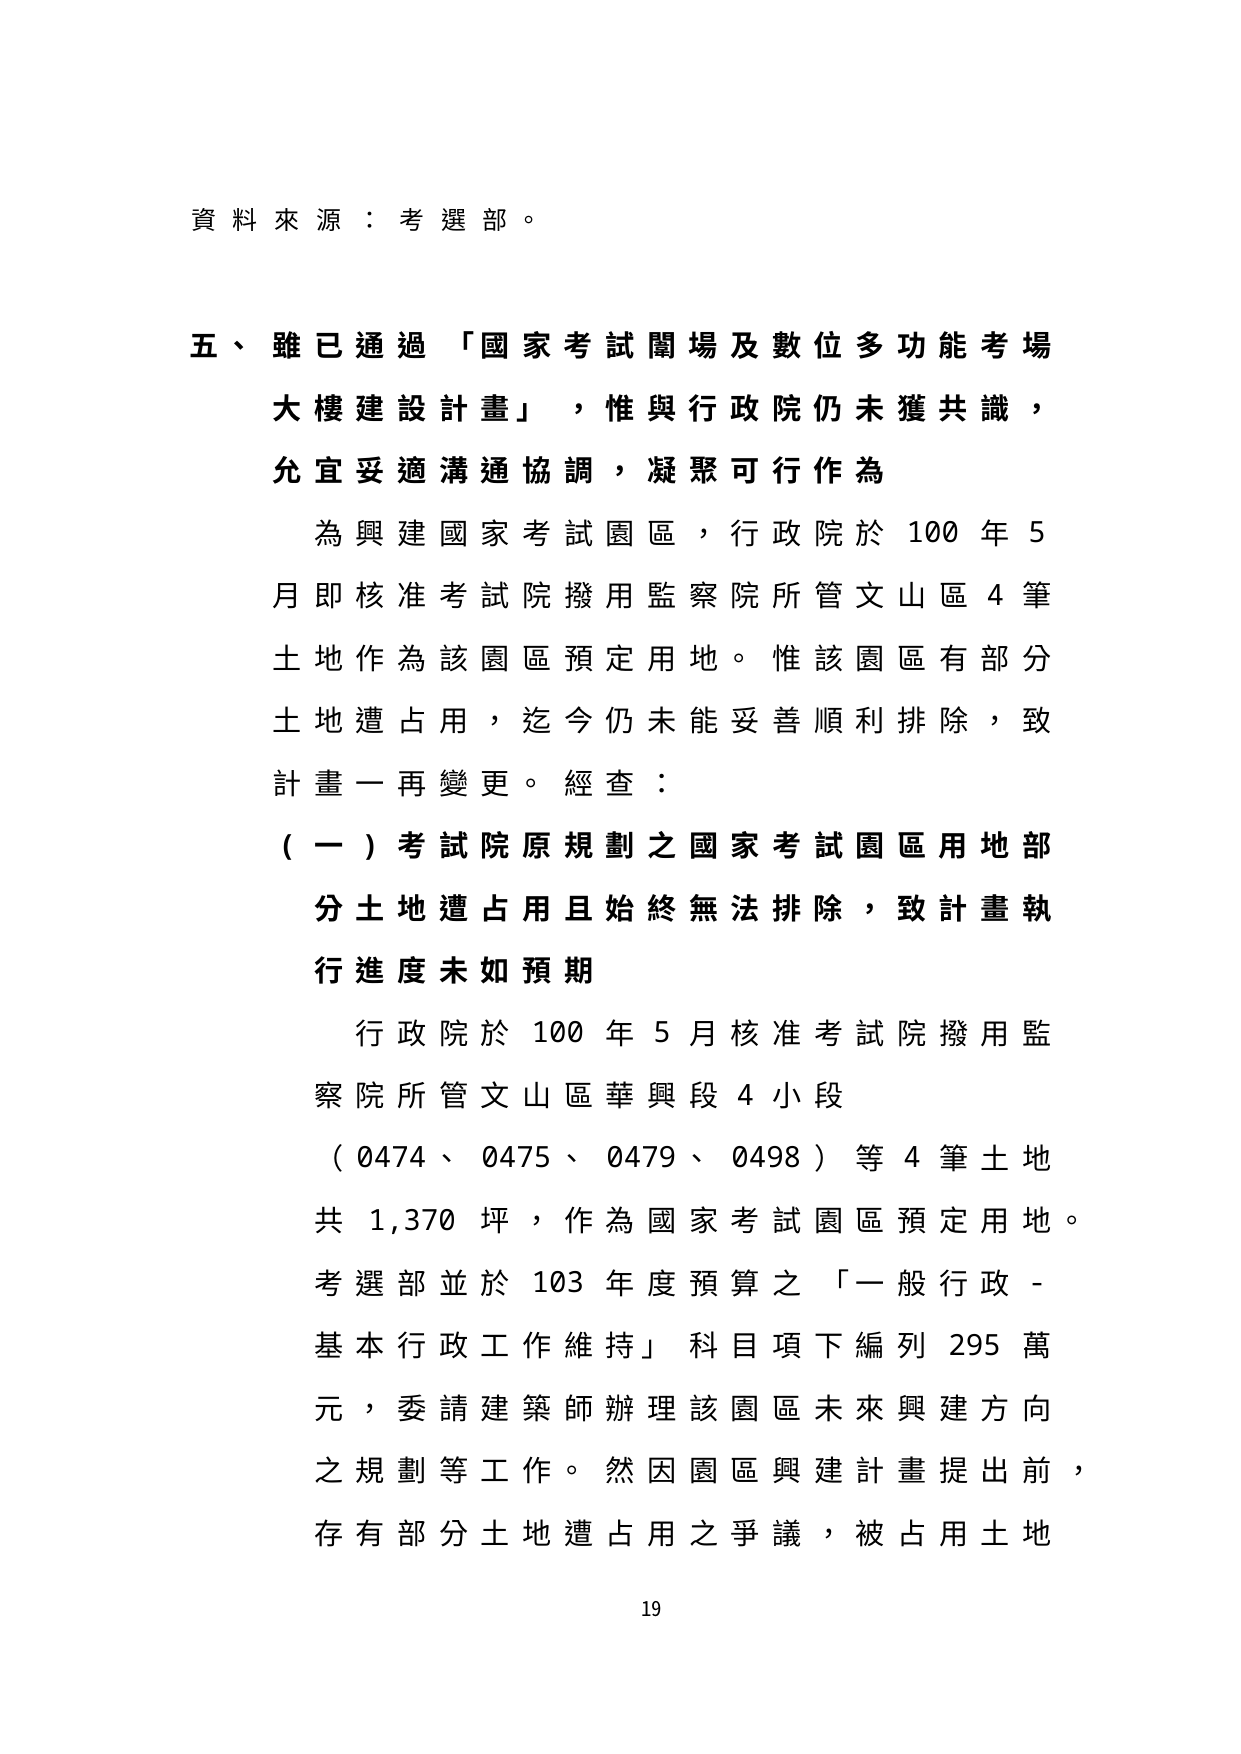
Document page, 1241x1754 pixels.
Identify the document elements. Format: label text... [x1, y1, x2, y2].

text 行政院於100年5月核准考試院撥用監察院所管文山區華興段4小段（0474、0475、0479、0498）等4筆土地共1,370坪，作為國家考試園區預定用地。考選部並於103年度預算之「一般行政-基本行政工作維持」科目項下編列295萬元，委請建築師辦理該園區未來興建方向之規劃等工作。然因園區興建計畫提出前，存有部分土地遭占用之爭議，被占用土地為其中0498地號，占用戶為監察院退休職員並興建11棟房舍使用中。期間經多次協調並發函終止借用契約及限期搬遷返還土地均未果，導致影響後續計畫進行。據該部說明最近處理進度為就委任法律事務所研擬出具3次法律意見書，評估分析後續排除之相關問題及因應對策。 [271, 990, 1058, 1552]
text 為興建國家考試園區，行政院於100年5月即核准考試院撥用監察院所管文山區4筆土地作為該園區預定用地。惟該園區有部分土地遭占用，迄今仍未能妥善順利排除，致計畫一再變更。經查： [242, 490, 1058, 802]
text 五、雖已通過「國家考試闈場及數位多功能考場大樓建設計畫」，惟與行政院仍未獲共識，允宜妥適溝通協調，凝聚可行作為 [183, 302, 1058, 490]
text 資料來源：考選部。 [183, 177, 1058, 240]
text (一)考試院原規劃之國家考試園區用地部分土地遭占用且始終無法排除，致計畫執行進度未如預期 [242, 802, 1058, 990]
